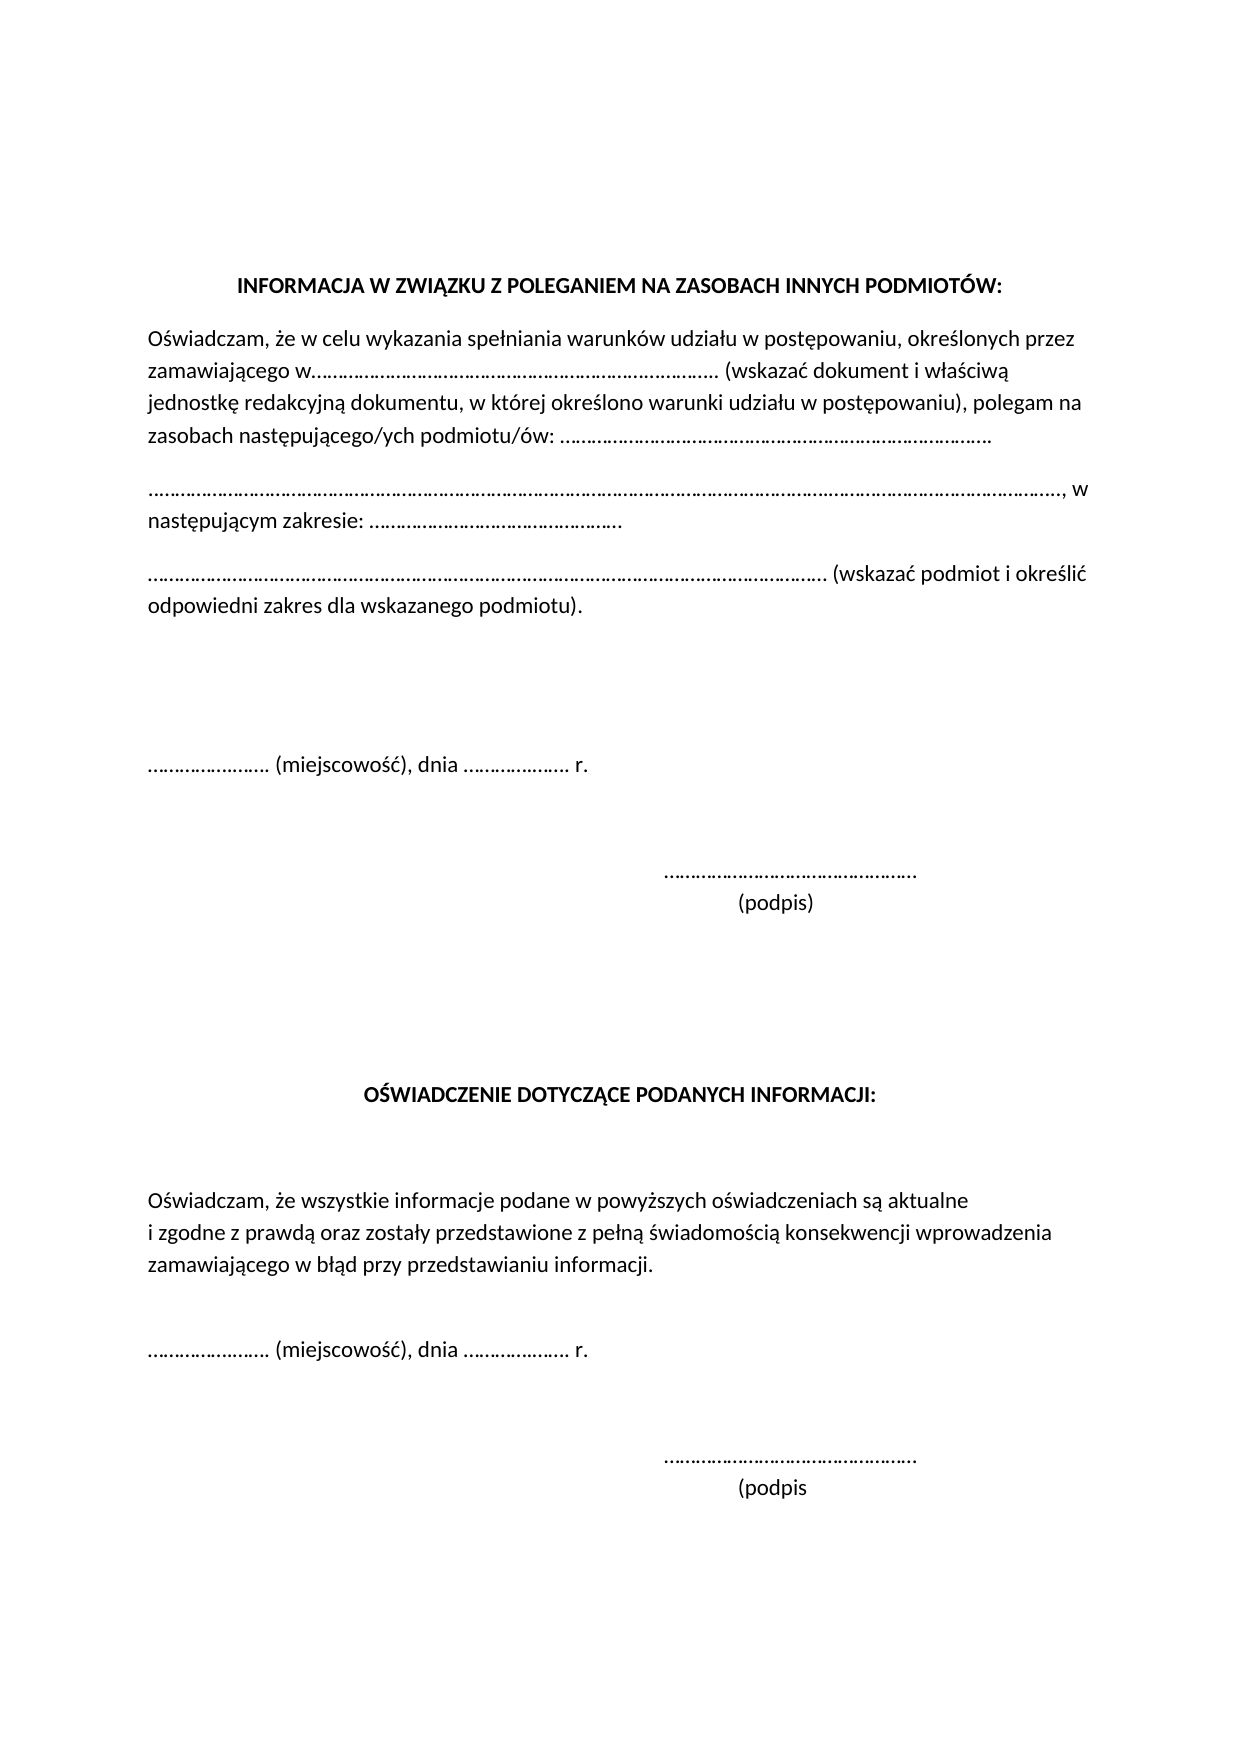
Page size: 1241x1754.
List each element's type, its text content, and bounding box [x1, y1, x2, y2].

text ..……………………………………………………………………………………………………………….…………………………………….., w następującym zakresie: ………………………………………… [148, 474, 1093, 534]
text ………………………………………………………………………………………………………………… (wskazać podmiot i określić odpowiedni zakres dla wskazanego podmiotu). [148, 559, 1093, 619]
text (podpis) [664, 888, 1093, 916]
text ………………………………………… [148, 1441, 1093, 1469]
text …………….……. (miejscowość), dnia ………….……. r. [148, 750, 1093, 778]
text …………….……. (miejscowość), dnia ………….……. r. [148, 1335, 1093, 1363]
text i zgodne z prawdą oraz zostały przedstawione z pełną świadomością konsekwencji wprowadzenia zamawiającego w błąd przy przedstawianiu informacji. [148, 1218, 1093, 1278]
text ………………………………………… [148, 856, 1093, 884]
text (podpis [664, 1473, 1093, 1502]
text Oświadczam, że w celu wykazania spełniania warunków udziału w postępowaniu, określonych przez zamawiającego w………………………………………………………...……….. (wskazać dokument i właściwą jednostkę redakcyjną dokumentu, w której określono warunki udziału w postępowaniu), polegam na zasobach następującego/ych podmiotu/ów: ………………………………………………………………………. [148, 324, 1093, 449]
text INFORMACJA W ZWIĄZKU Z POLEGANIEM NA ZASOBACH INNYCH PODMIOTÓW: [148, 271, 1093, 299]
text OŚWIADCZENIE DOTYCZĄCE PODANYCH INFORMACJI: [148, 1080, 1093, 1108]
text Oświadczam, że wszystkie informacje podane w powyższych oświadczeniach są aktualne [148, 1186, 1093, 1214]
